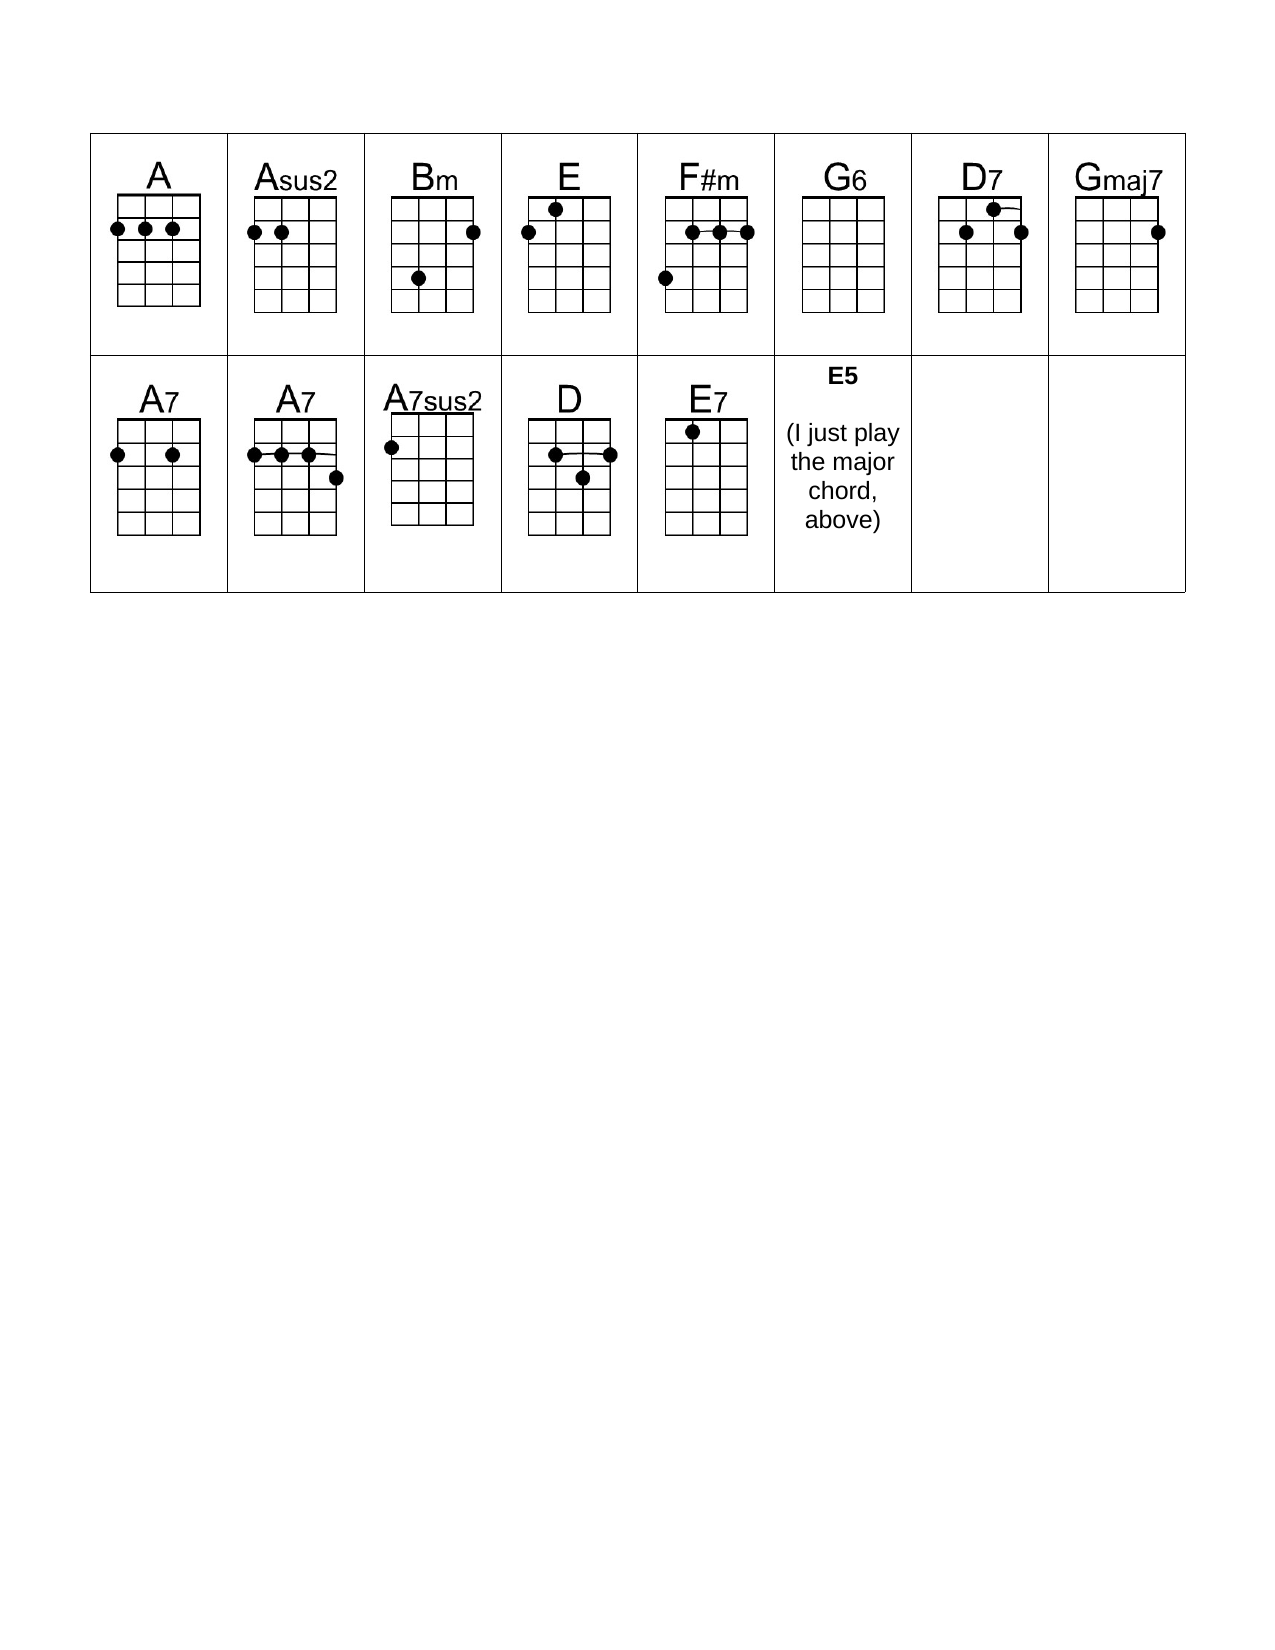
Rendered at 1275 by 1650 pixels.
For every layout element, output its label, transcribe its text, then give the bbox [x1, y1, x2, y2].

table_header [638, 134, 774, 138]
picture [916, 138, 1043, 335]
table_cell [638, 558, 774, 592]
table_cell [912, 356, 1048, 592]
table_header [365, 134, 501, 138]
table_cell [91, 356, 227, 557]
table_header [638, 139, 774, 355]
table_cell [91, 558, 227, 592]
picture [95, 138, 222, 328]
table_cell [228, 558, 364, 592]
table_header [91, 134, 227, 138]
table_cell [228, 356, 364, 557]
picture [643, 361, 769, 558]
table_cell E5 (I just play the major chord, above) [775, 356, 911, 592]
picture [232, 361, 358, 558]
picture [232, 138, 358, 335]
table_cell [638, 356, 774, 557]
table_cell [365, 356, 501, 592]
picture [1053, 138, 1180, 335]
table_header [228, 139, 364, 355]
table_header [228, 134, 364, 138]
table_header [912, 134, 1048, 138]
table_header [502, 139, 637, 355]
table_header [91, 139, 227, 355]
table_header [912, 139, 1048, 355]
picture [506, 361, 632, 558]
table_cell [1049, 356, 1185, 592]
table_header [365, 139, 501, 355]
picture [369, 360, 495, 547]
picture [643, 138, 769, 335]
picture [506, 138, 632, 335]
picture [369, 138, 495, 335]
table_header [1049, 139, 1185, 355]
table_header [775, 139, 911, 355]
table_header [775, 134, 911, 138]
picture [95, 361, 222, 558]
table_header [1049, 134, 1185, 138]
table_header [502, 134, 637, 138]
table_cell [502, 356, 637, 592]
picture [780, 138, 906, 335]
